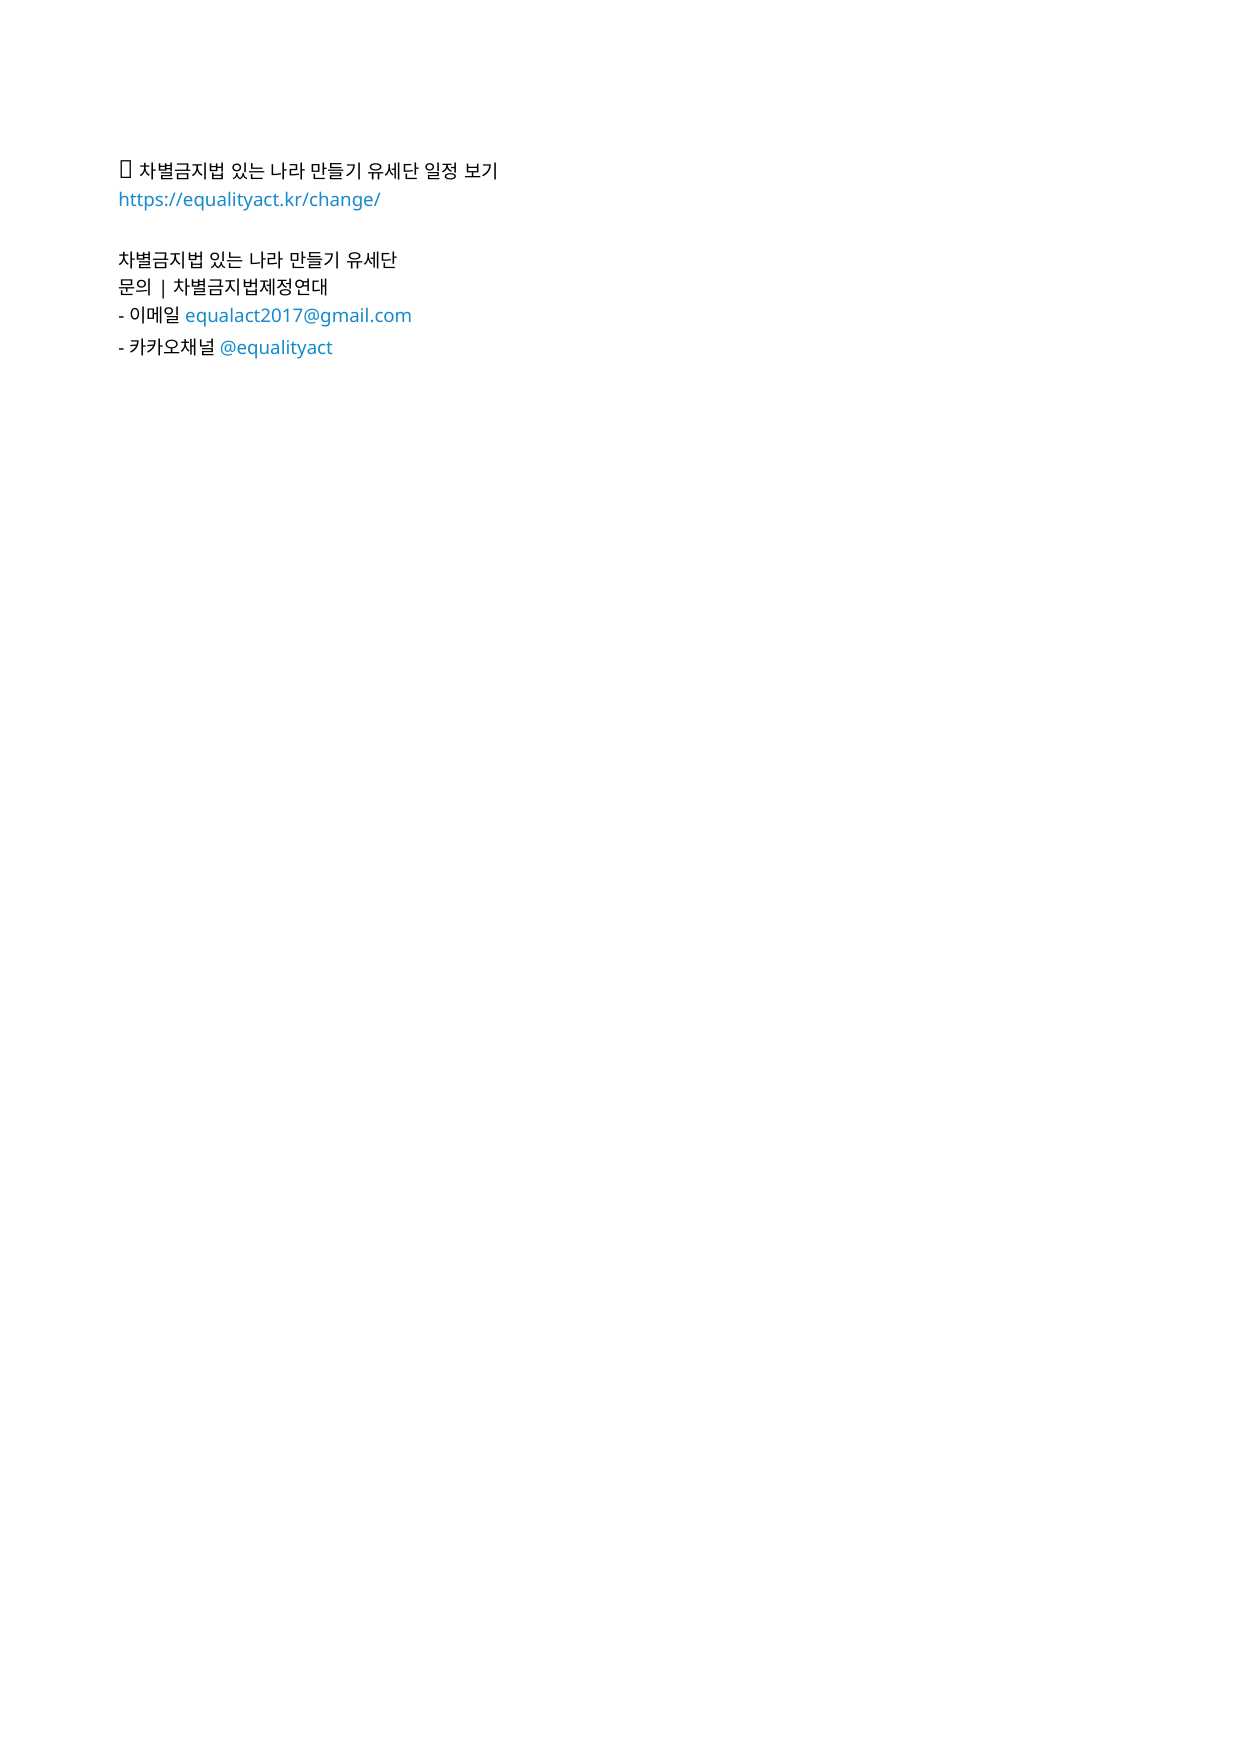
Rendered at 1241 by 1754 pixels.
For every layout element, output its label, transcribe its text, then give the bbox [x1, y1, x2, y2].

text 차별금지법 있는 나라 만들기 유세단 차별을 깨고 내 삶에 자유를 차별에 맞서 평등한 존엄을 차별금지법 있는 나라, 내일을 함께 만드는 나라 차별금지법과 함께 우리가 바꾸자! #차별금지법있는나라 #차만세 • 일시: 2022년 1월 11일(화)~2월 25일(금), 매주 화~금요일 • 장소: 서울(25개 자치구) 및 수도권 구석구석 🎈오전~오후 | 차별금지법 있는 나라 만들기 유세 유권자보다 주권자로서 ‘차별금지법 있는 나라’를 제안하며 유세차량을 타고 동네 구석구석 차별금지법을 알려나갑니다. • 일시: 매주 화~금요일 11:00~19:00 • 장소: 매일 한군데 서울 자치구 및 수도권 • 내가 살고 있는 지역에서 #차만세 유세차량을 만난다면 반갑게 인사해요! 😆🤗 🎈저녁 | 차별금지법 있는 나라 내일을 여는 극장 in 지역 우리 이제 평등 해요, 차별금지법 있는 나라에서! 옴니버스 다큐 <평등길 1110>과 함께 ‘차별금지법 있는 나라’에서 우리가 만들고 싶은 내일은 어떤 풍경일지 함께 이야기를 나눕니다. • 일시: 매주 화~금요일 19:00~21:00 • 장소: 매일 유세 지역 및 전국 상영 장소 • <여는극장> 프로그램 19:00~20:00 옴니버스 다큐 <평등길1110> 상영 20:00~21:00 이야기마당 🎬 함께 볼 영화 <평등길 1110> - 김정근 장은우 김설해 정종민 장민경 김일란 감독 | 2021 | 다큐멘터리 | 48분 | 한국 - 영화정보와 해설 : https://inhuriff.org/3446 ✨ 구체적인 유세 지역 및 <여는극장>은 주간일정으로, 하루일정으로 계속 업데이트 됩니다. ✨ 유세 및 <여는극장>에 참여를 원하거나 제안하고 싶은 단위/개인은 언제든지 문의해주세요 :) 📌 차별금지법 있는 나라 만들기 유세단 일정 보기 https://equalityact.kr/change/ 차별금지법 있는 나라 만들기 유세단 문의 | 차별금지법제정연대 - 이메일 equalact2017@gmail.com - 카카오채널 @equalityact [118, 118, 1122, 361]
